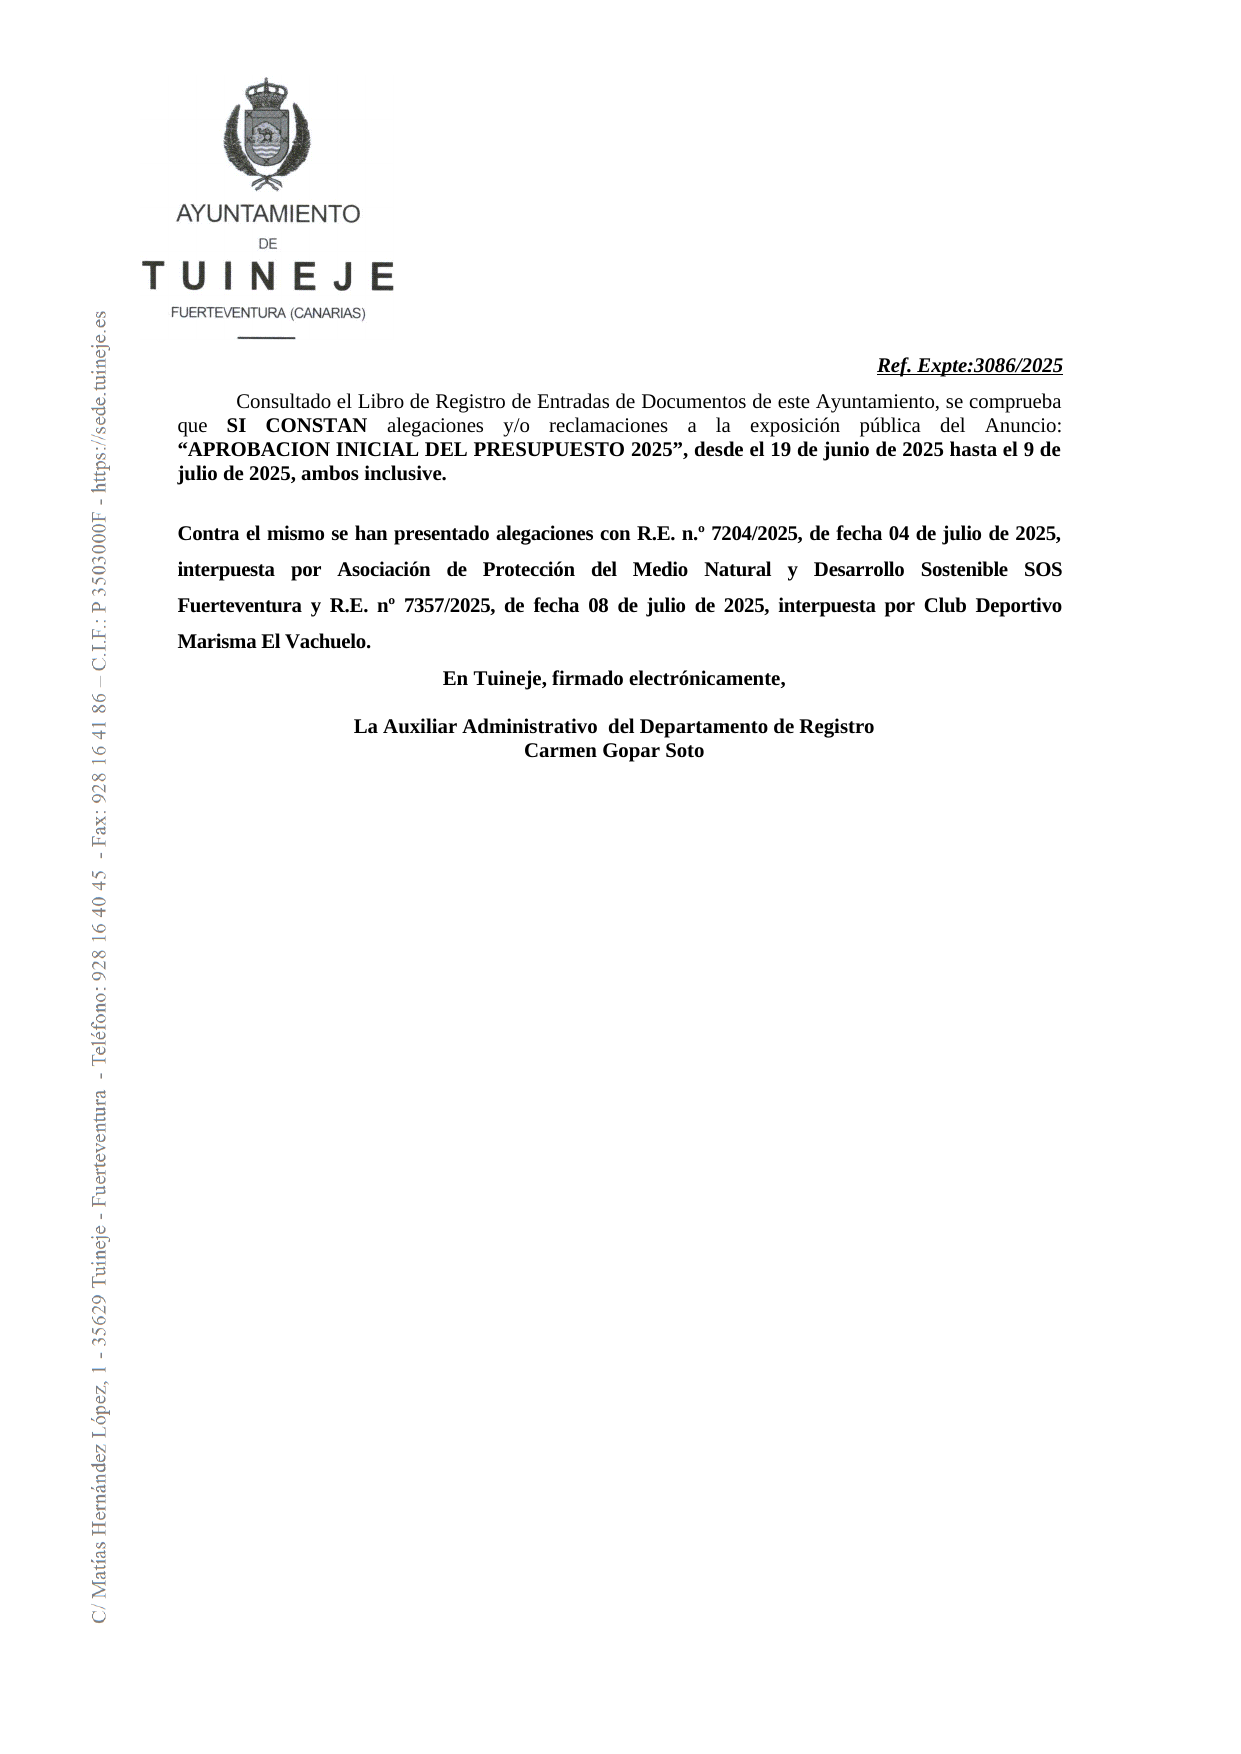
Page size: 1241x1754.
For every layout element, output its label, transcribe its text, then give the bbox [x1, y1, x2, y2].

text Consultado el Libro de Registro de Entradas de Documentos de este Ayuntamiento, se comprueba que SI CONSTAN alegaciones y/o reclamaciones a la exposición pública del Anuncio: “APROBACION INICIAL DEL PRESUPUESTO 2025”, desde el 19 de junio de 2025 hasta el 9 de julio de 2025, ambos inclusive. [177, 389, 1063, 485]
subtitle En Tuineje, firmado electrónicamente, [177, 665, 1051, 689]
subtitle La Auxiliar Administrativo del Departamento de Registro [177, 713, 1051, 738]
picture [140, 75, 394, 340]
text Ref. Expte:3086/2025 [177, 353, 1063, 377]
text Contra el mismo se han presentado alegaciones con R.E. n.º 7204/2025, de fecha 04 de julio de 2025, interpuesta por Asociación de Protección del Medio Natural y Desarrollo Sostenible SOS Fuerteventura y R.E. nº 7357/2025, de fecha 08 de julio de 2025, interpuesta por Club Deportivo Marisma El Vachuelo. [177, 521, 1063, 653]
picture [86, 304, 113, 1624]
subtitle Carmen Gopar Soto [177, 738, 1051, 762]
